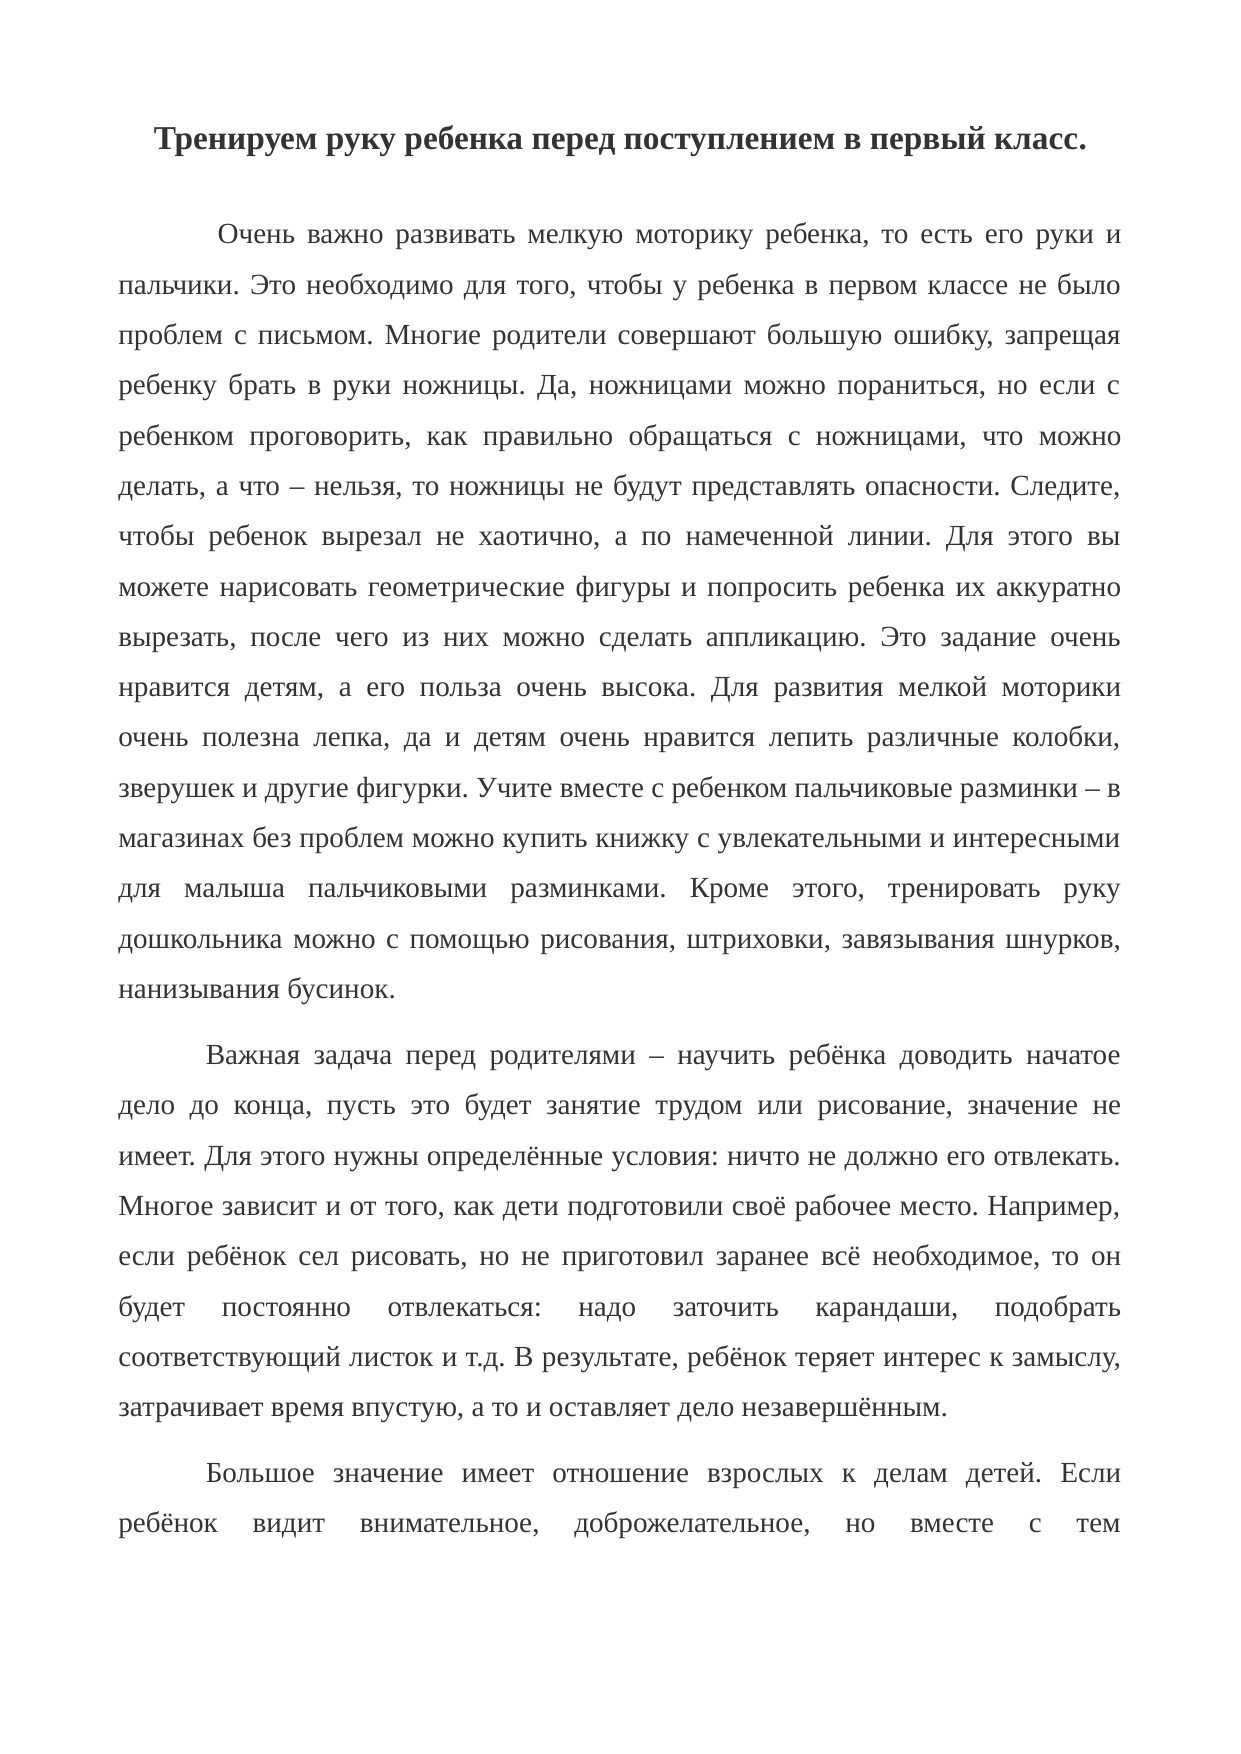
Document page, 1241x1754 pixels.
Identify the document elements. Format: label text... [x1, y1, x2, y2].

text Большое значение имеет отношение взрослых к делам детей. Если ребёнок видит внимательное, доброжелательное, но вместе с тем [118, 1455, 1122, 1539]
text Тренируем руку ребенка перед поступлением в первый класс. [118, 118, 1122, 156]
text Очень важно развивать мелкую моторику ребенка, то есть его руки и пальчики. Это необходимо для того, чтобы у ребенка в первом классе не было проблем с письмом. Многие родители совершают большую ошибку, запрещая ребенку брать в руки ножницы. Да, ножницами можно пораниться, но если с ребенком проговорить, как правильно обращаться с ножницами, что можно делать, а что – нельзя, то ножницы не будут представлять опасности. Следите, чтобы ребенок вырезал не хаотично, а по намеченной линии. Для этого вы можете нарисовать геометрические фигуры и попросить ребенка их аккуратно вырезать, после чего из них можно сделать аппликацию. Это задание очень нравится детям, а его польза очень высока. Для развития мелкой моторики очень полезна лепка, да и детям очень нравится лепить различные колобки, зверушек и другие фигурки. Учите вместе с ребенком пальчиковые разминки – в магазинах без проблем можно купить книжку с увлекательными и интересными для малыша пальчиковыми разминками. Кроме этого, тренировать руку дошкольника можно с помощью рисования, штриховки, завязывания шнурков, нанизывания бусинок. [118, 216, 1122, 1005]
text Важная задача перед родителями – научить ребёнка доводить начатое дело до конца, пусть это будет занятие трудом или рисование, значение не имеет. Для этого нужны определённые условия: ничто не должно его отвлекать. Многое зависит и от того, как дети подготовили своё рабочее место. Например, если ребёнок сел рисовать, но не приготовил заранее всё необходимое, то он будет постоянно отвлекаться: надо заточить карандаши, подобрать соответствующий листок и т.д. В результате, ребёнок теряет интерес к замыслу, затрачивает время впустую, а то и оставляет дело незавершённым. [118, 1037, 1122, 1423]
